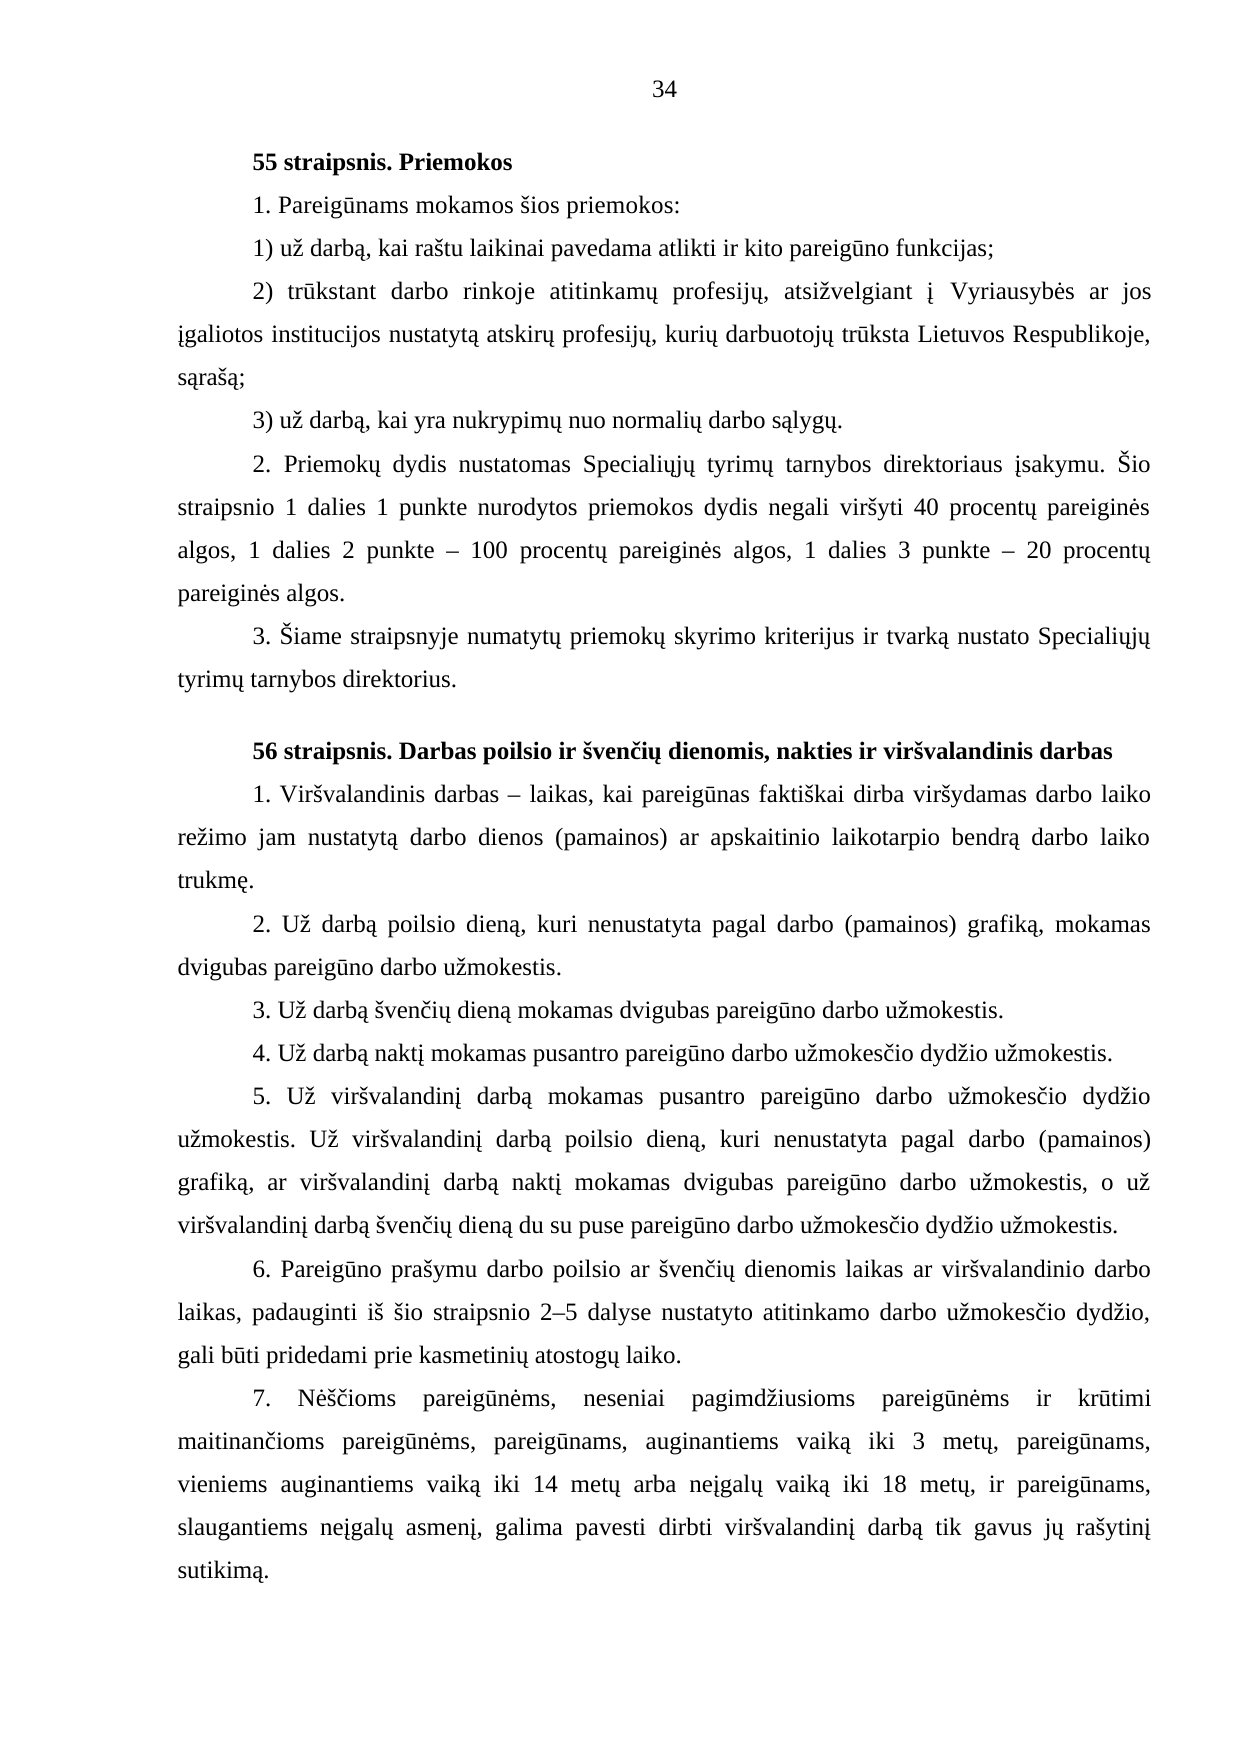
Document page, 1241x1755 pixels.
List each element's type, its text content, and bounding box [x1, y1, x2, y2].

text 2) trūkstant darbo rinkoje atitinkamų profesijų, atsižvelgiant į Vyriausybės ar jos įgaliotos institucijos nustatytą atskirų profesijų, kurių darbuotojų trūksta Lietuvos Respublikoje, sąrašą; [177, 276, 1152, 391]
text 56 straipsnis. Darbas poilsio ir švenčių dienomis, nakties ir viršvalandinis darbas [177, 736, 1152, 765]
text 2. Priemokų dydis nustatomas Specialiųjų tyrimų tarnybos direktoriaus įsakymu. Šio straipsnio 1 dalies 1 punkte nurodytos priemokos dydis negali viršyti 40 procentų pareiginės algos, 1 dalies 2 punkte – 100 procentų pareiginės algos, 1 dalies 3 punkte – 20 procentų pareiginės algos. [177, 449, 1152, 607]
text 6. Pareigūno prašymu darbo poilsio ar švenčių dienomis laikas ar viršvalandinio darbo laikas, padauginti iš šio straipsnio 2–5 dalyse nustatyto atitinkamo darbo užmokesčio dydžio, gali būti pridedami prie kasmetinių atostogų laiko. [177, 1254, 1152, 1369]
text 1. Pareigūnams mokamos šios priemokos: [177, 190, 1152, 219]
text 1) už darbą, kai raštu laikinai pavedama atlikti ir kito pareigūno funkcijas; [177, 233, 1152, 262]
text 4. Už darbą naktį mokamas pusantro pareigūno darbo užmokesčio dydžio užmokestis. [177, 1038, 1152, 1067]
text 5. Už viršvalandinį darbą mokamas pusantro pareigūno darbo užmokesčio dydžio užmokestis. Už viršvalandinį darbą poilsio dieną, kuri nenustatyta pagal darbo (pamainos) grafiką, ar viršvalandinį darbą naktį mokamas dvigubas pareigūno darbo užmokestis, o už viršvalandinį darbą švenčių dieną du su puse pareigūno darbo užmokesčio dydžio užmokestis. [177, 1081, 1152, 1239]
text 3. Šiame straipsnyje numatytų priemokų skyrimo kriterijus ir tvarką nustato Specialiųjų tyrimų tarnybos direktorius. [177, 621, 1152, 693]
text 2. Už darbą poilsio dieną, kuri nenustatyta pagal darbo (pamainos) grafiką, mokamas dvigubas pareigūno darbo užmokestis. [177, 909, 1152, 981]
text 3) už darbą, kai yra nukrypimų nuo normalių darbo sąlygų. [177, 406, 1152, 434]
text 55 straipsnis. Priemokos [177, 147, 1152, 176]
text 3. Už darbą švenčių dieną mokamas dvigubas pareigūno darbo užmokestis. [177, 995, 1152, 1024]
text 7. Nėščioms pareigūnėms, neseniai pagimdžiusioms pareigūnėms ir krūtimi maitinančioms pareigūnėms, pareigūnams, auginantiems vaiką iki 3 metų, pareigūnams, vieniems auginantiems vaiką iki 14 metų arba neįgalų vaiką iki 18 metų, ir pareigūnams, slaugantiems neįgalų asmenį, galima pavesti dirbti viršvalandinį darbą tik gavus jų rašytinį sutikimą. [177, 1383, 1152, 1584]
text 1. Viršvalandinis darbas – laikas, kai pareigūnas faktiškai dirba viršydamas darbo laiko režimo jam nustatytą darbo dienos (pamainos) ar apskaitinio laikotarpio bendrą darbo laiko trukmę. [177, 779, 1152, 894]
